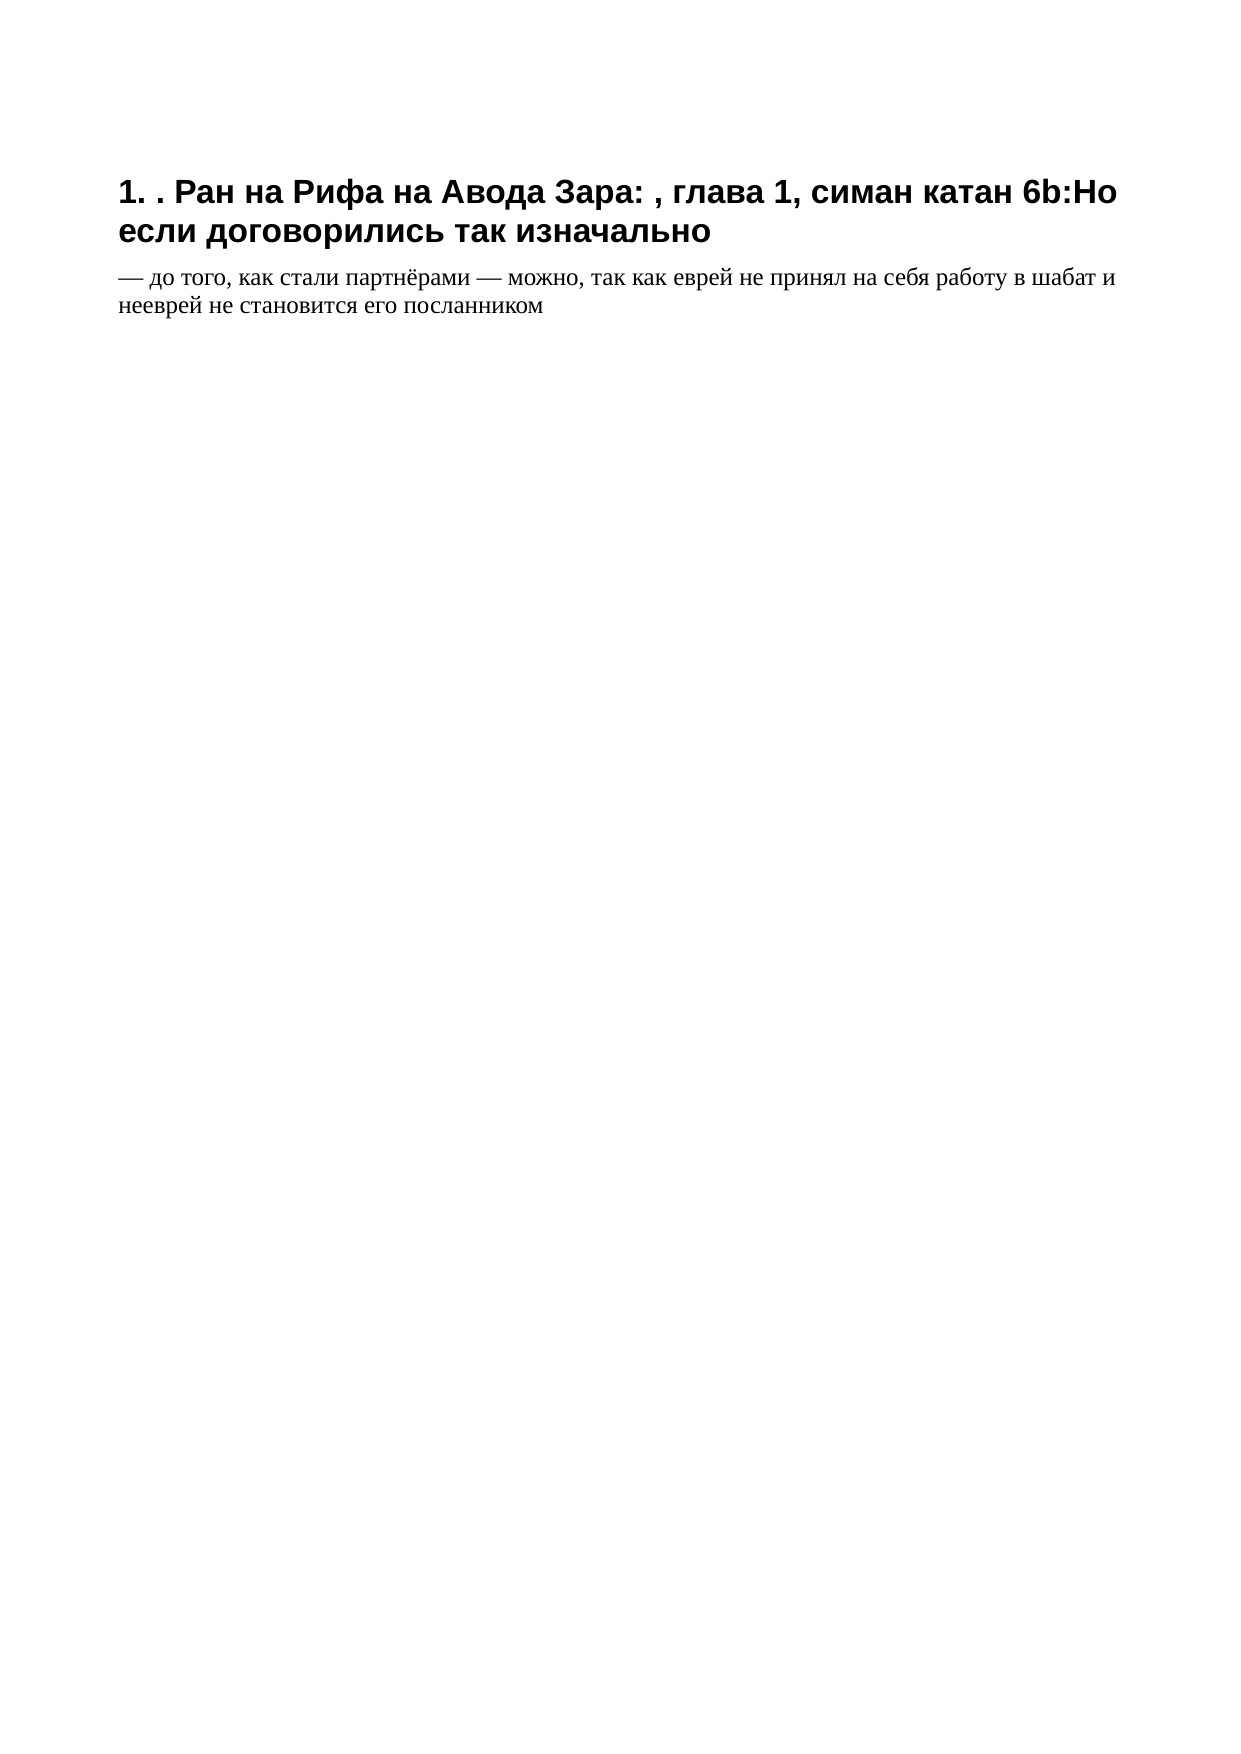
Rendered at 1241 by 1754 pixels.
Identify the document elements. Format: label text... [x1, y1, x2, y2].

text — до того, как стали партнёрами — можно, так как еврей не принял на себя работу в шабат и нееврей не становится его посланником [118, 204, 1122, 262]
subtitle . Ран на Рифа на Авода Зара: , глава 1, симан катан 6b:Но если договорились так изначально [118, 147, 1122, 204]
